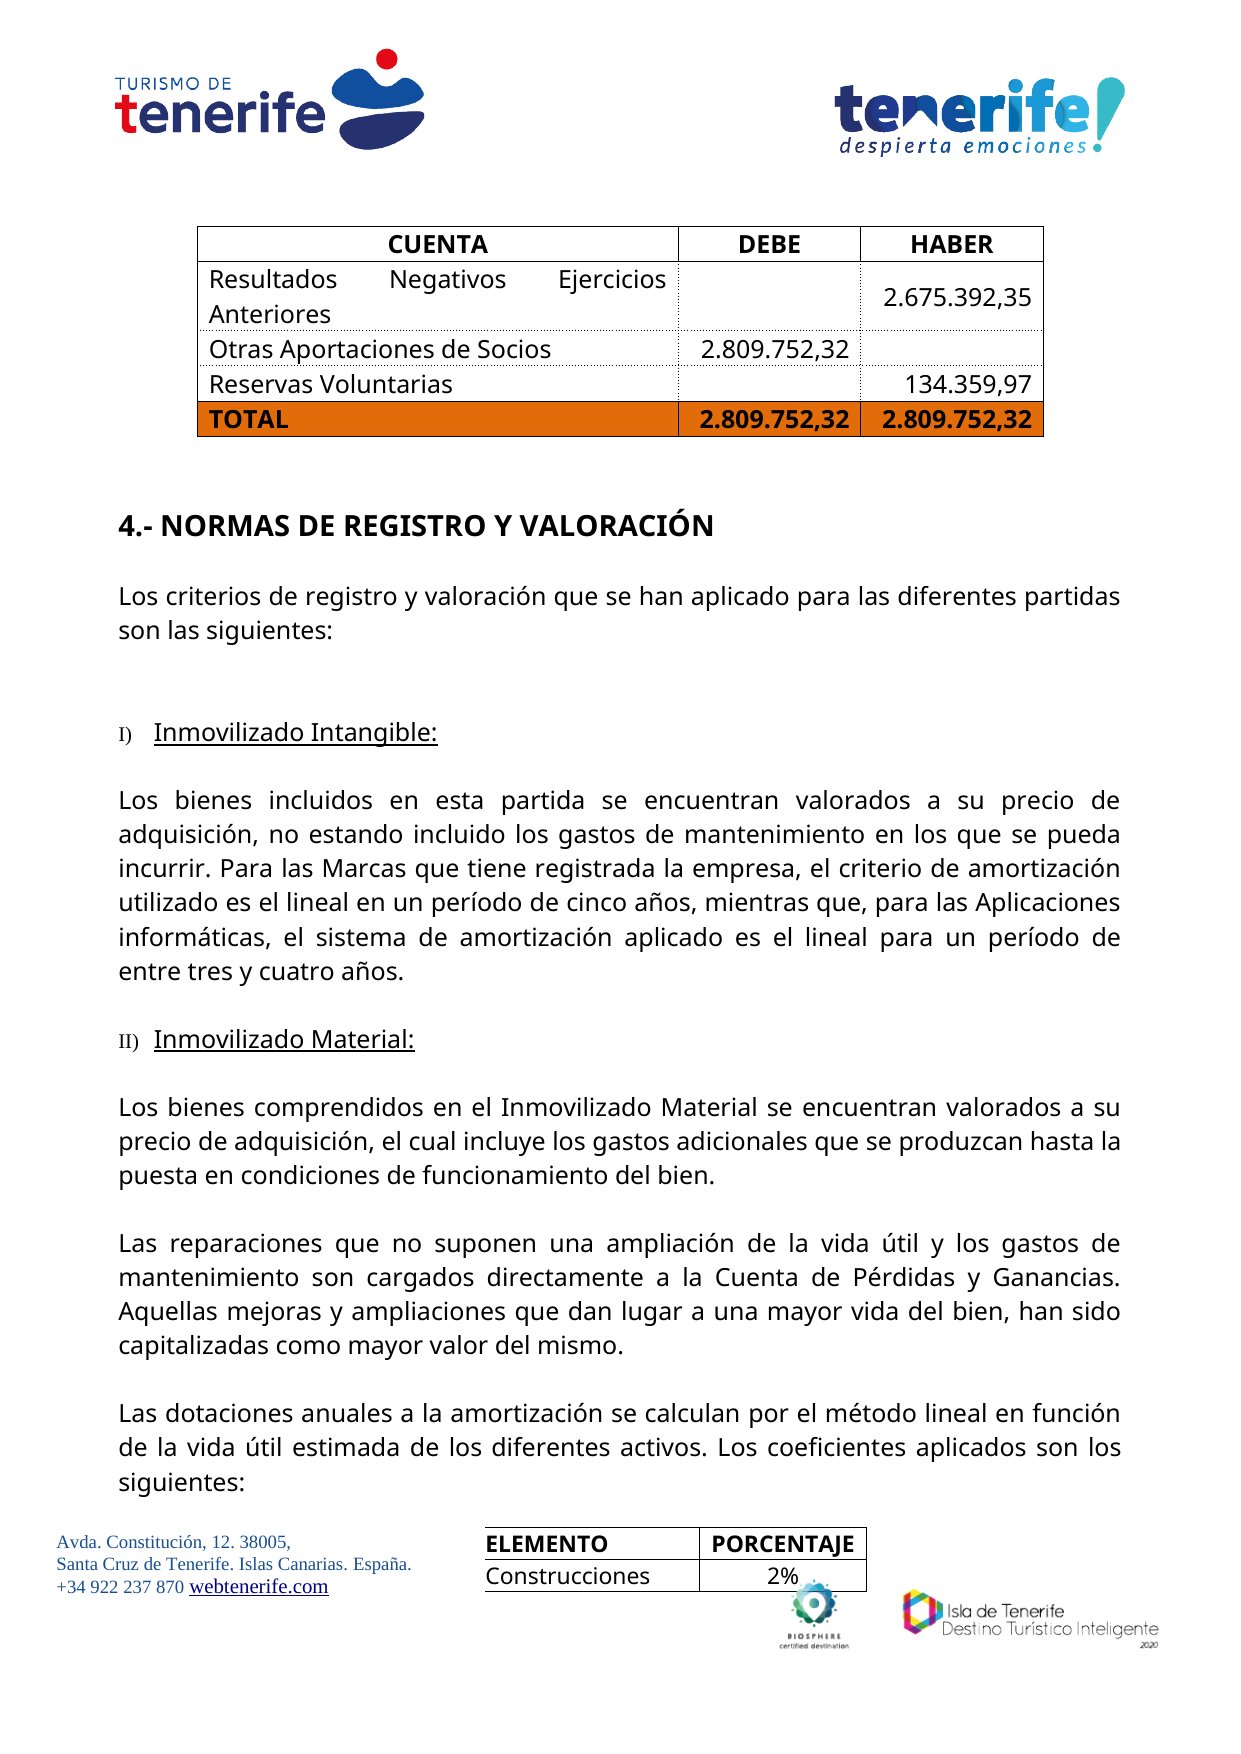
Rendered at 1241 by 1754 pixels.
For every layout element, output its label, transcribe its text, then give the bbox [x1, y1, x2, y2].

table_cell 2.675.392,35 [861, 262, 1043, 330]
text Las dotaciones anuales a la amortización se calculan por el método lineal en función de la vida útil estimada de los diferentes activos. Los coeficientes aplicados son los siguientes: [118, 1396, 1122, 1498]
table_cell 2% [700, 1560, 866, 1591]
table_cell Otras Aportaciones de Socios [198, 330, 678, 365]
table_cell [678, 262, 861, 330]
text Los criterios de registro y valoración que se han aplicado para las diferentes partidas son las siguientes: [118, 578, 1122, 647]
list Inmovilizado Material: [118, 1021, 1122, 1055]
table_cell Resultados Negativos Ejercicios Anteriores [198, 262, 678, 330]
table_cell 2.809.752,32 [678, 330, 861, 365]
table_cell TOTAL [198, 402, 678, 436]
table_cell 2.809.752,32 [679, 402, 860, 436]
table_cell Reservas Voluntarias [198, 365, 678, 401]
table_cell 134.359,97 [861, 365, 1043, 401]
text Los bienes comprendidos en el Inmovilizado Material se encuentran valorados a su precio de adquisición, el cual incluye los gastos adicionales que se produzcan hasta la puesta en condiciones de funcionamiento del bien. [118, 1089, 1122, 1192]
text Los bienes incluidos en esta partida se encuentran valorados a su precio de adquisición, no estando incluido los gastos de mantenimiento en los que se pueda incurrir. Para las Marcas que tiene registrada la empresa, el criterio de amortización utilizado es el lineal en un período de cinco años, mientras que, para las Aplicaciones informáticas, el sistema de amortización aplicado es el lineal para un período de entre tres y cuatro años. [118, 783, 1122, 987]
table_cell [861, 330, 1043, 365]
table_header PORCENTAJE [700, 1528, 866, 1559]
text 4.- NORMAS DE REGISTRO Y VALORACIÓN [118, 505, 1122, 544]
table_cell [678, 365, 861, 401]
table_header DEBE [679, 227, 860, 261]
table_header ELEMENTO [485, 1528, 699, 1559]
table_header HABER [861, 227, 1043, 261]
text Las reparaciones que no suponen una ampliación de la vida útil y los gastos de mantenimiento son cargados directamente a la Cuenta de Pérdidas y Ganancias. Aquellas mejoras y ampliaciones que dan lugar a una mayor vida del bien, han sido capitalizadas como mayor valor del mismo. [118, 1226, 1122, 1362]
table_cell Construcciones [485, 1560, 699, 1591]
table_header CUENTA [198, 227, 678, 261]
list Inmovilizado Intangible: [118, 715, 1122, 749]
table_cell 2.809.752,32 [861, 402, 1043, 436]
